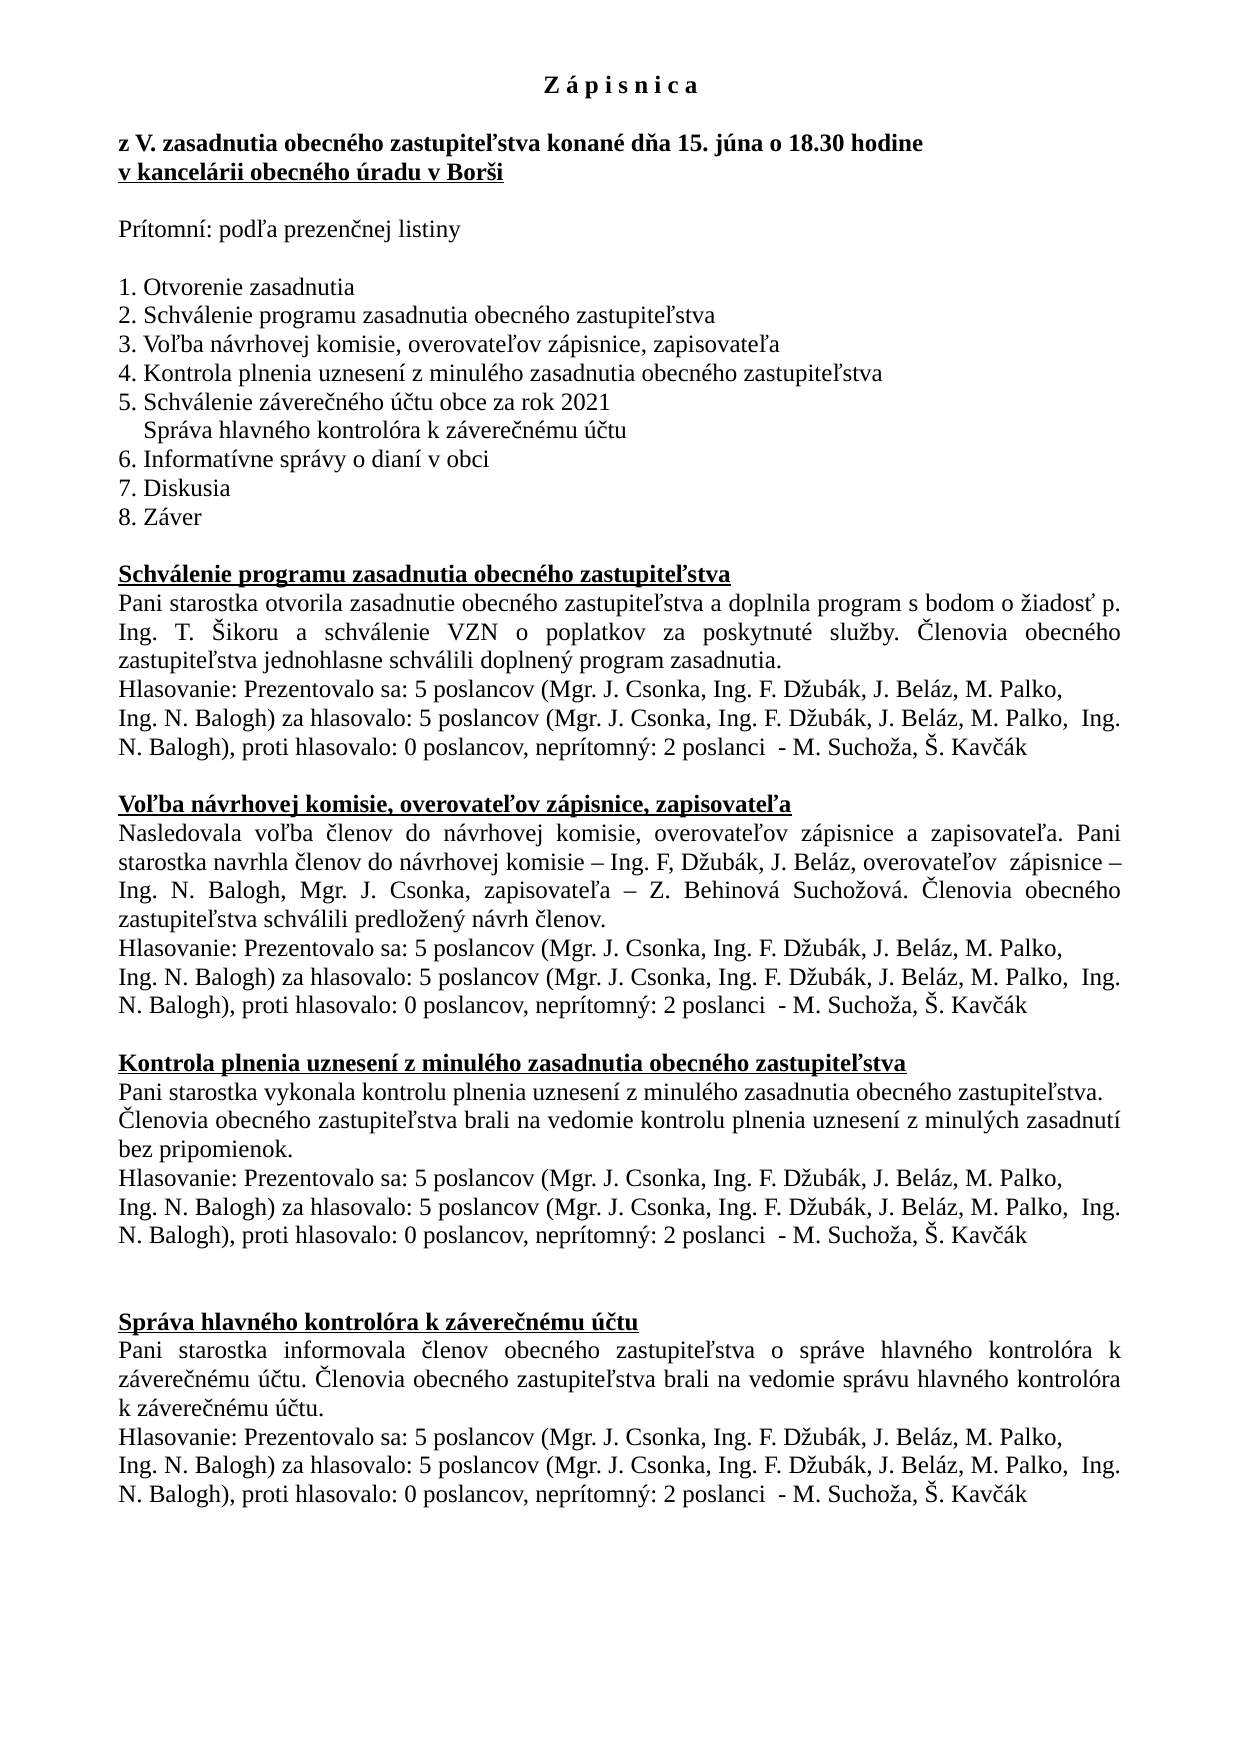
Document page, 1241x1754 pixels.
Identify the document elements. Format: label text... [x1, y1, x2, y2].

text 8. Záver [118, 502, 1122, 530]
text 2. Schválenie programu zasadnutia obecného zastupiteľstva [118, 300, 1122, 329]
text 5. Schválenie záverečného účtu obce za rok 2021 [118, 387, 1122, 415]
text Ing. N. Balogh) za hlasovalo: 5 poslancov (Mgr. J. Csonka, Ing. F. Džubák, J. Beláz, M. Palko, Ing. N. Balogh), proti hlasovalo: 0 poslancov, neprítomný: 2 poslanci - M. Suchoža, Š. Kavčák [118, 962, 1122, 1019]
text 1. Otvorenie zasadnutia [118, 272, 1122, 300]
text Pani starostka informovala členov obecného zastupiteľstva o správe hlavného kontrolóra k záverečnému účtu. Členovia obecného zastupiteľstva brali na vedomie správu hlavného kontrolóra k záverečnému účtu. [118, 1335, 1122, 1422]
text Členovia obecného zastupiteľstva brali na vedomie kontrolu plnenia uznesení z minulých zasadnutí bez pripomienok. [118, 1105, 1122, 1163]
text 3. Voľba návrhovej komisie, overovateľov zápisnice, zapisovateľa [118, 329, 1122, 358]
text Schválenie programu zasadnutia obecného zastupiteľstva [118, 559, 1122, 588]
text Pani starostka vykonala kontrolu plnenia uznesení z minulého zasadnutia obecného zastupiteľstva. [118, 1077, 1122, 1105]
text Voľba návrhovej komisie, overovateľov zápisnice, zapisovateľa [118, 789, 1122, 818]
text Hlasovanie: Prezentovalo sa: 5 poslancov (Mgr. J. Csonka, Ing. F. Džubák, J. Beláz, M. Palko, [118, 1163, 1122, 1192]
text Hlasovanie: Prezentovalo sa: 5 poslancov (Mgr. J. Csonka, Ing. F. Džubák, J. Beláz, M. Palko, [118, 933, 1122, 962]
text Hlasovanie: Prezentovalo sa: 5 poslancov (Mgr. J. Csonka, Ing. F. Džubák, J. Beláz, M. Palko, [118, 674, 1122, 703]
text Ing. N. Balogh) za hlasovalo: 5 poslancov (Mgr. J. Csonka, Ing. F. Džubák, J. Beláz, M. Palko, Ing. N. Balogh), proti hlasovalo: 0 poslancov, neprítomný: 2 poslanci - M. Suchoža, Š. Kavčák [118, 1192, 1122, 1249]
text Správa hlavného kontrolóra k záverečnému účtu [118, 415, 1122, 444]
text Hlasovanie: Prezentovalo sa: 5 poslancov (Mgr. J. Csonka, Ing. F. Džubák, J. Beláz, M. Palko, [118, 1422, 1122, 1450]
text Pani starostka otvorila zasadnutie obecného zastupiteľstva a doplnila program s bodom o žiadosť p. Ing. T. Šikoru a schválenie VZN o poplatkov za poskytnuté služby. Členovia obecného zastupiteľstva jednohlasne schválili doplnený program zasadnutia. [118, 588, 1122, 674]
text 6. Informatívne správy o dianí v obci [118, 444, 1122, 473]
text Ing. N. Balogh) za hlasovalo: 5 poslancov (Mgr. J. Csonka, Ing. F. Džubák, J. Beláz, M. Palko, Ing. N. Balogh), proti hlasovalo: 0 poslancov, neprítomný: 2 poslanci - M. Suchoža, Š. Kavčák [118, 703, 1122, 760]
text 4. Kontrola plnenia uznesení z minulého zasadnutia obecného zastupiteľstva [118, 358, 1122, 387]
text Kontrola plnenia uznesení z minulého zasadnutia obecného zastupiteľstva [118, 1048, 1122, 1077]
text Nasledovala voľba členov do návrhovej komisie, overovateľov zápisnice a zapisovateľa. Pani starostka navrhla členov do návrhovej komisie – Ing. F, Džubák, J. Beláz, overovateľov zápisnice – Ing. N. Balogh, Mgr. J. Csonka, zapisovateľa – Z. Behinová Suchožová. Členovia obecného zastupiteľstva schválili predložený návrh členov. [118, 818, 1122, 933]
text 7. Diskusia [118, 473, 1122, 502]
text v kancelárii obecného úradu v Borši [118, 157, 1122, 185]
text Prítomní: podľa prezenčnej listiny [118, 214, 1122, 243]
text Ing. N. Balogh) za hlasovalo: 5 poslancov (Mgr. J. Csonka, Ing. F. Džubák, J. Beláz, M. Palko, Ing. N. Balogh), proti hlasovalo: 0 poslancov, neprítomný: 2 poslanci - M. Suchoža, Š. Kavčák [118, 1450, 1122, 1508]
text Z á p i s n i c a [118, 70, 1122, 99]
text Správa hlavného kontrolóra k záverečnému účtu [118, 1307, 1122, 1335]
text z V. zasadnutia obecného zastupiteľstva konané dňa 15. júna o 18.30 hodine [118, 128, 1122, 157]
